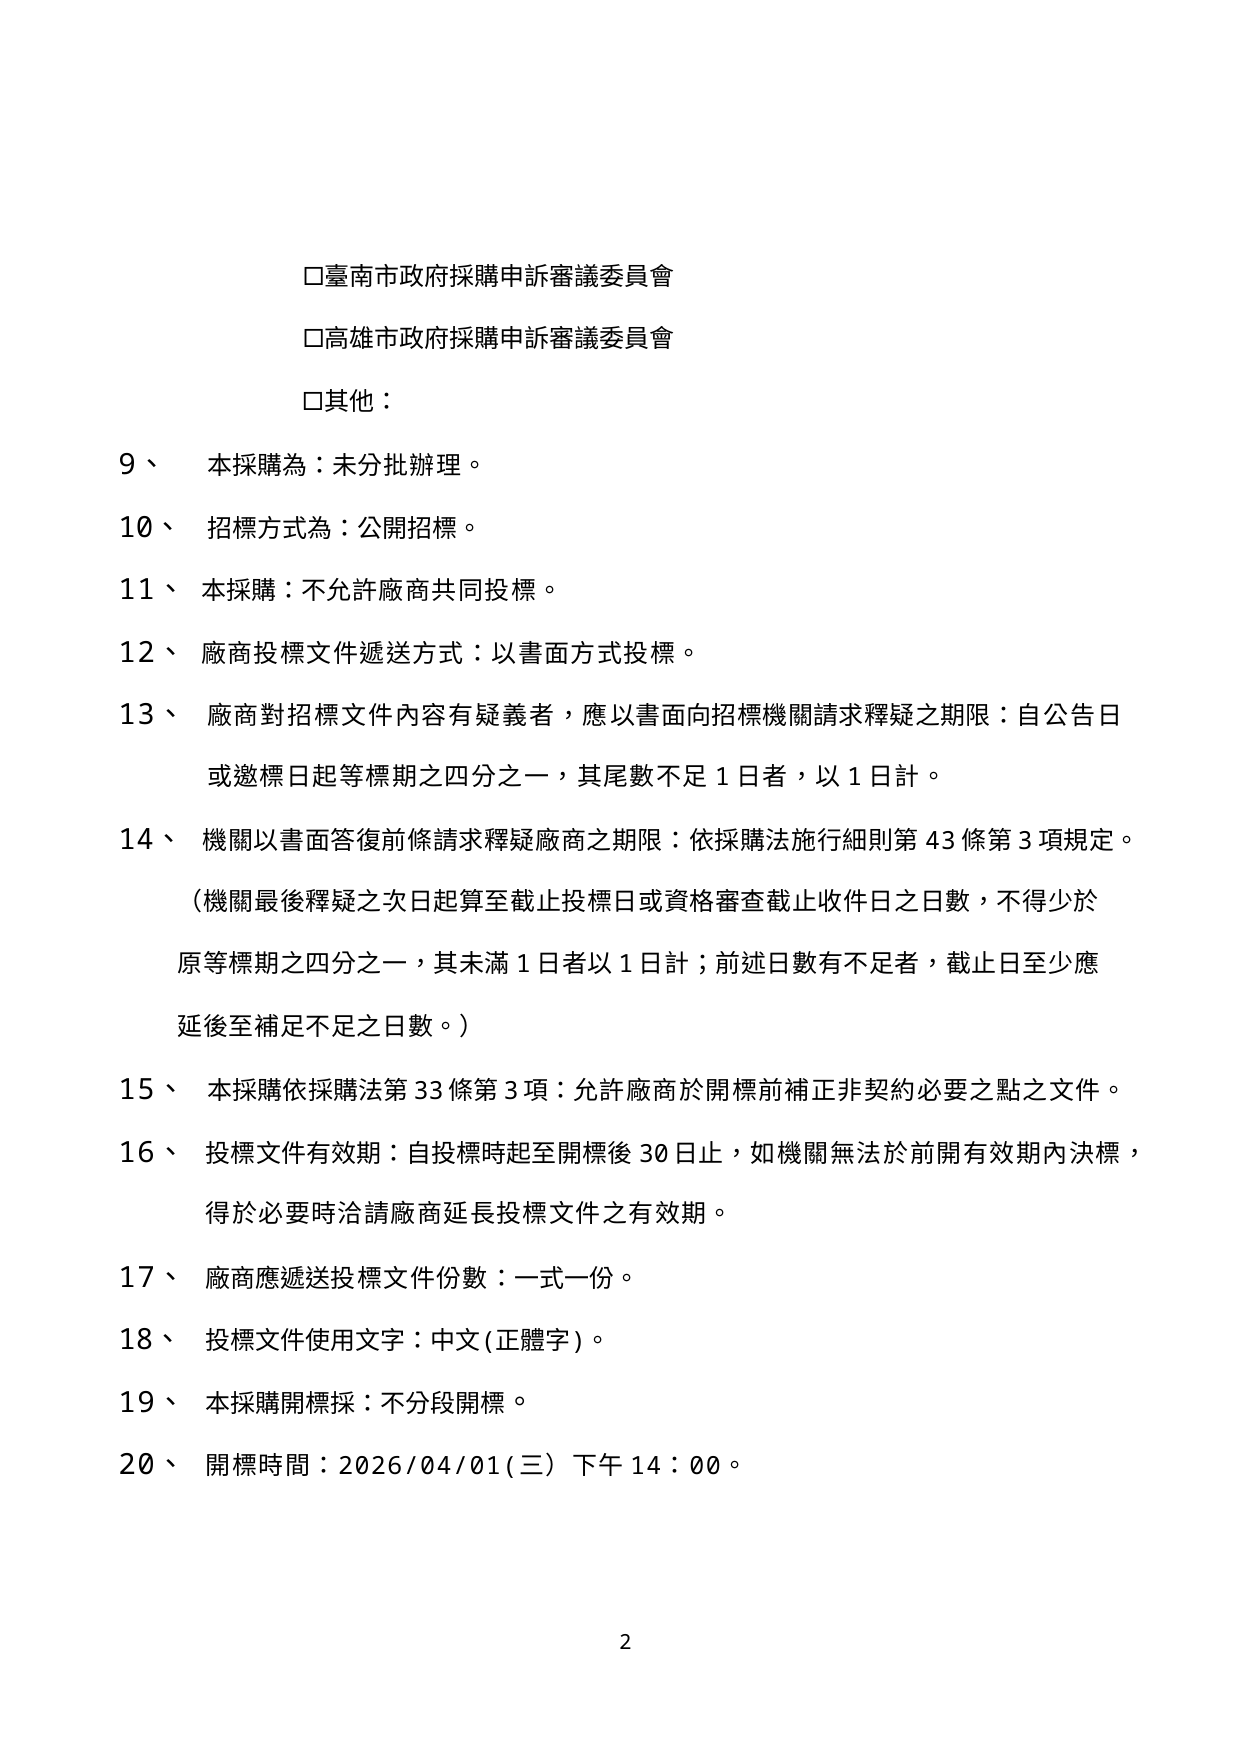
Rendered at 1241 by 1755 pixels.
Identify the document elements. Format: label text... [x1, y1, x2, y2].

list 本採購：不允許廠商共同投標。 [118, 545, 1122, 608]
list 廠商對招標文件內容有疑義者，應以書面向招標機關請求釋疑之期限：自公告日或邀標日起等標期之四分之一，其尾數不足1日者，以1日計。 [118, 670, 1122, 795]
list 投標文件使用文字：中文(正體字)。 [118, 1295, 1122, 1358]
list 本採購依採購法第33條第3項：允許廠商於開標前補正非契約必要之點之文件。 [118, 1045, 1122, 1108]
list 機關以書面答復前條請求釋疑廠商之期限：依採購法施行細則第43條第3項規定。（機關最後釋疑之次日起算至截止投標日或資格審查截止收件日之日數，不得少於原等標期之四分之一，其未滿1日者以1日計；前述日數有不足者，截止日至少應延後至補足不足之日數。） [118, 795, 1122, 1045]
list 廠商應遞送投標文件份數：一式一份。 [118, 1233, 1122, 1295]
text 臺南市政府採購申訴審議委員會 [302, 233, 1122, 295]
text 高雄市政府採購申訴審議委員會 [302, 295, 1122, 358]
list 投標文件有效期：自投標時起至開標後30日止，如機關無法於前開有效期內決標，得於必要時洽請廠商延長投標文件之有效期。 [118, 1108, 1122, 1233]
list 招標方式為：公開招標。 [118, 483, 1122, 545]
list 廠商投標文件遞送方式：以書面方式投標。 [118, 608, 1122, 670]
text 其他： [295, 358, 1122, 420]
list 開標時間：2026/04/01(三）下午14：00。 [118, 1420, 1122, 1483]
list 本採購開標採：不分段開標。 [118, 1358, 1122, 1420]
list 本採購為：未分批辦理。 [118, 420, 1122, 483]
